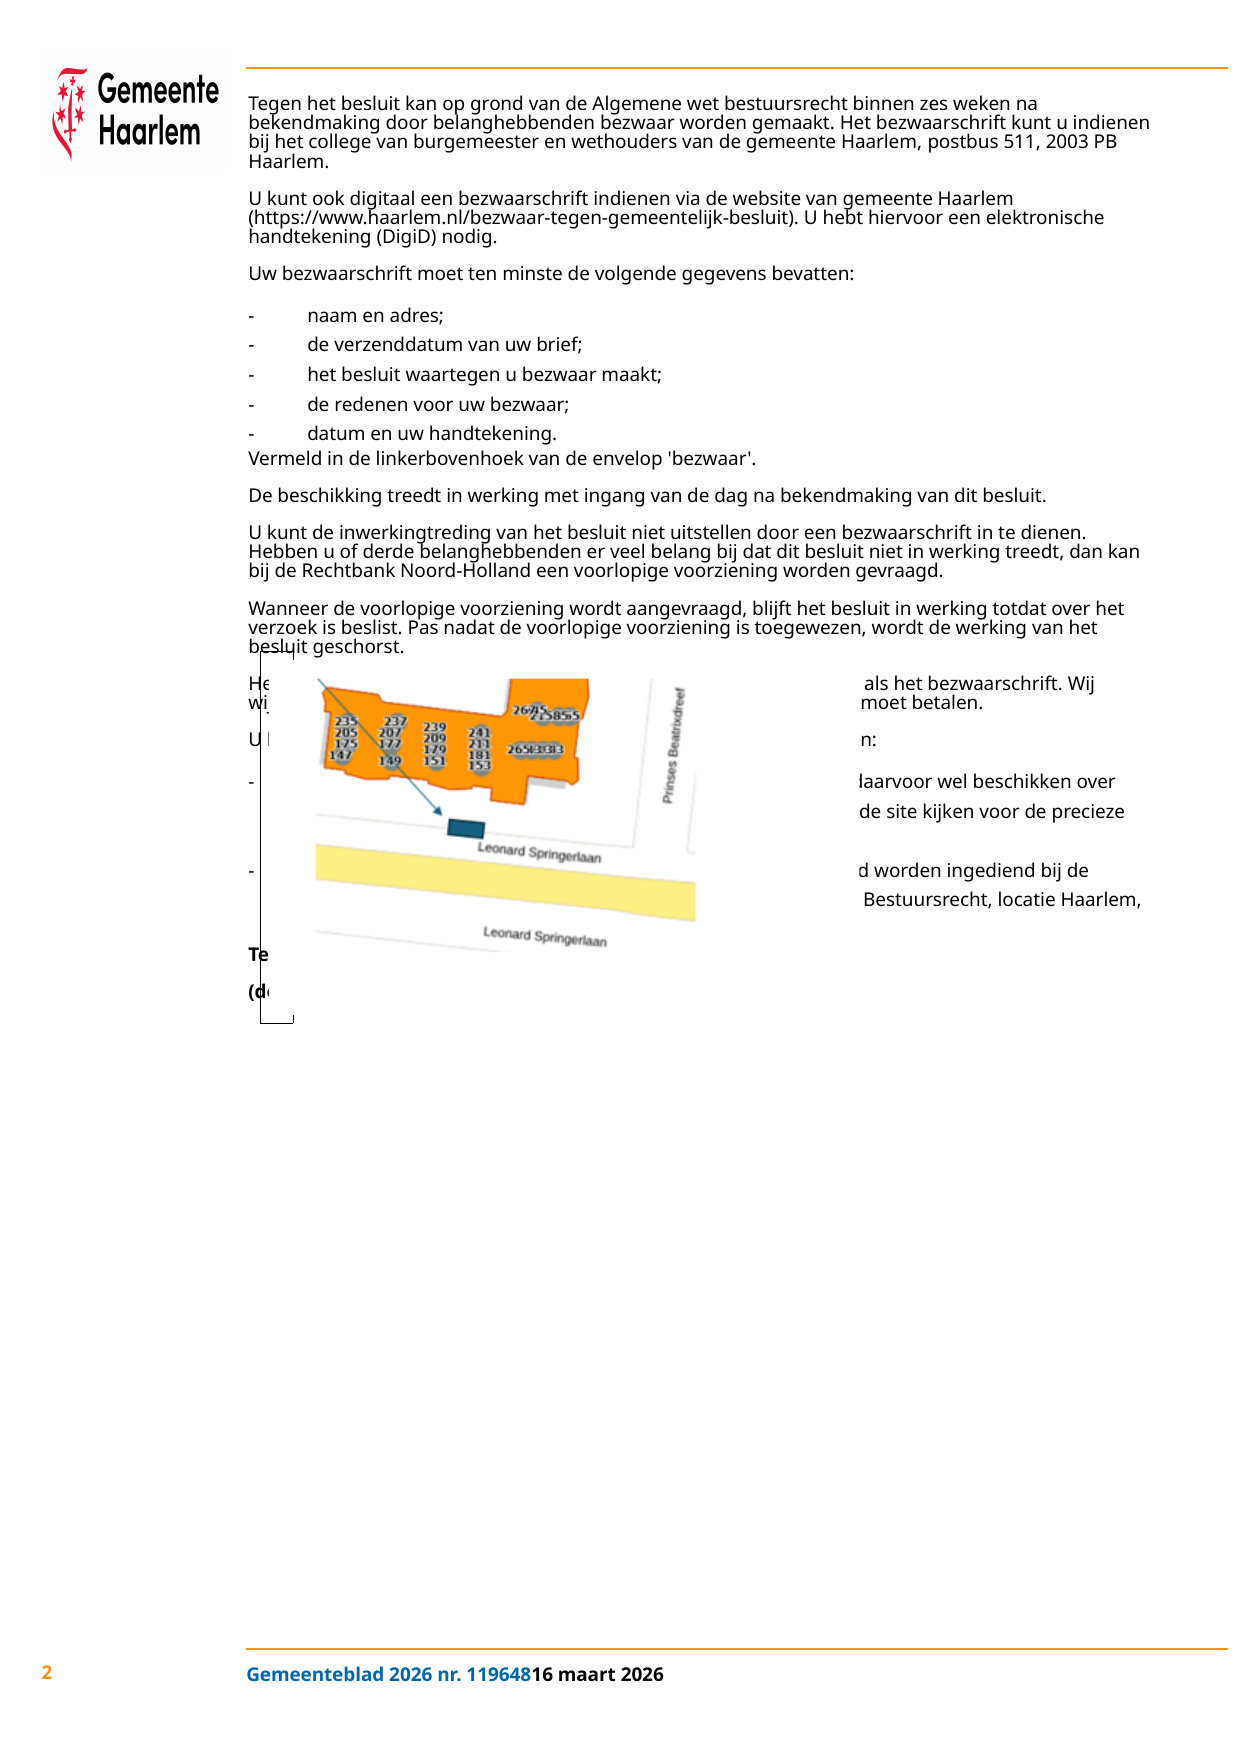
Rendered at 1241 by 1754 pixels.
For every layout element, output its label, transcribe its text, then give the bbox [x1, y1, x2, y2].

text U kunt het verzoek voorlopige voorziening op twee manieren indienen: [860, 731, 1152, 751]
list Digitaal via http://loket.rechtspraak.nl/bestuursrecht. U moet daarvoor wel beschikken over een elektronische handtekening (DigiD). U kunt op de genoemde site kijken voor de precieze voorwaarden. [860, 768, 1152, 853]
list de redenen voor uw bezwaar; [248, 391, 1152, 417]
picture [41, 47, 231, 172]
text (de aangegeven locatie is indicatief en niet op schaal) [860, 983, 1152, 1002]
text Vermeld in de linkerbovenhoek van de envelop 'bezwaar'. [248, 450, 1152, 469]
text Wanneer de voorlopige voorziening wordt aangevraagd, blijft het besluit in werking totdat over het verzoek is beslist. Pas nadat de voorlopige voorziening is toegewezen, wordt de werking van het besluit geschorst. [248, 599, 1152, 657]
picture [268, 660, 860, 1015]
list Per post. Het verzoek voorlopige voorziening moet in tweevoud worden ingediend bij de voorzieningenrechter van de Rechtbank Noord-Holland, Sectie Bestuursrecht, locatie Haarlem, postbus 1621, 2003 BR Haarlem. [860, 857, 1152, 942]
list naam en adres; [248, 302, 1152, 328]
text Uw bezwaarschrift moet ten minste de volgende gegevens bevatten: [248, 265, 1152, 284]
text Tekening locatie [860, 946, 1152, 965]
list de verzenddatum van uw brief; [248, 332, 1152, 357]
list het besluit waartegen u bezwaar maakt; [248, 361, 1152, 387]
text Het verzoek voorlopige voorziening moet aan dezelfde eisen voldoen als het bezwaarschrift. Wij wijzen u er op dat u voor de behandeling van uw verzoek griffierecht moet betalen. [860, 675, 1152, 713]
text U kunt de inwerkingtreding van het besluit niet uitstellen door een bezwaarschrift in te dienen. Hebben u of derde belanghebbenden er veel belang bij dat dit besluit niet in werking treedt, dan kan bij de Rechtbank Noord-Holland een voorlopige voorziening worden gevraagd. [248, 524, 1152, 582]
text De beschikking treedt in werking met ingang van de dag na bekendmaking van dit besluit. [248, 487, 1152, 506]
text Tegen het besluit kan op grond van de Algemene wet bestuursrecht binnen zes weken na bekendmaking door belanghebbenden bezwaar worden gemaakt. Het bezwaarschrift kunt u indienen bij het college van burgemeester en wethouders van de gemeente Haarlem, postbus 511, 2003 PB Haarlem. [248, 95, 1152, 172]
list datum en uw handtekening. [248, 420, 1152, 446]
text U kunt ook digitaal een bezwaarschrift indienen via de website van gemeente Haarlem (https://www.haarlem.nl/bezwaar-tegen-gemeentelijk-besluit). U hebt hiervoor een elektronische handtekening (DigiD) nodig. [248, 189, 1152, 247]
